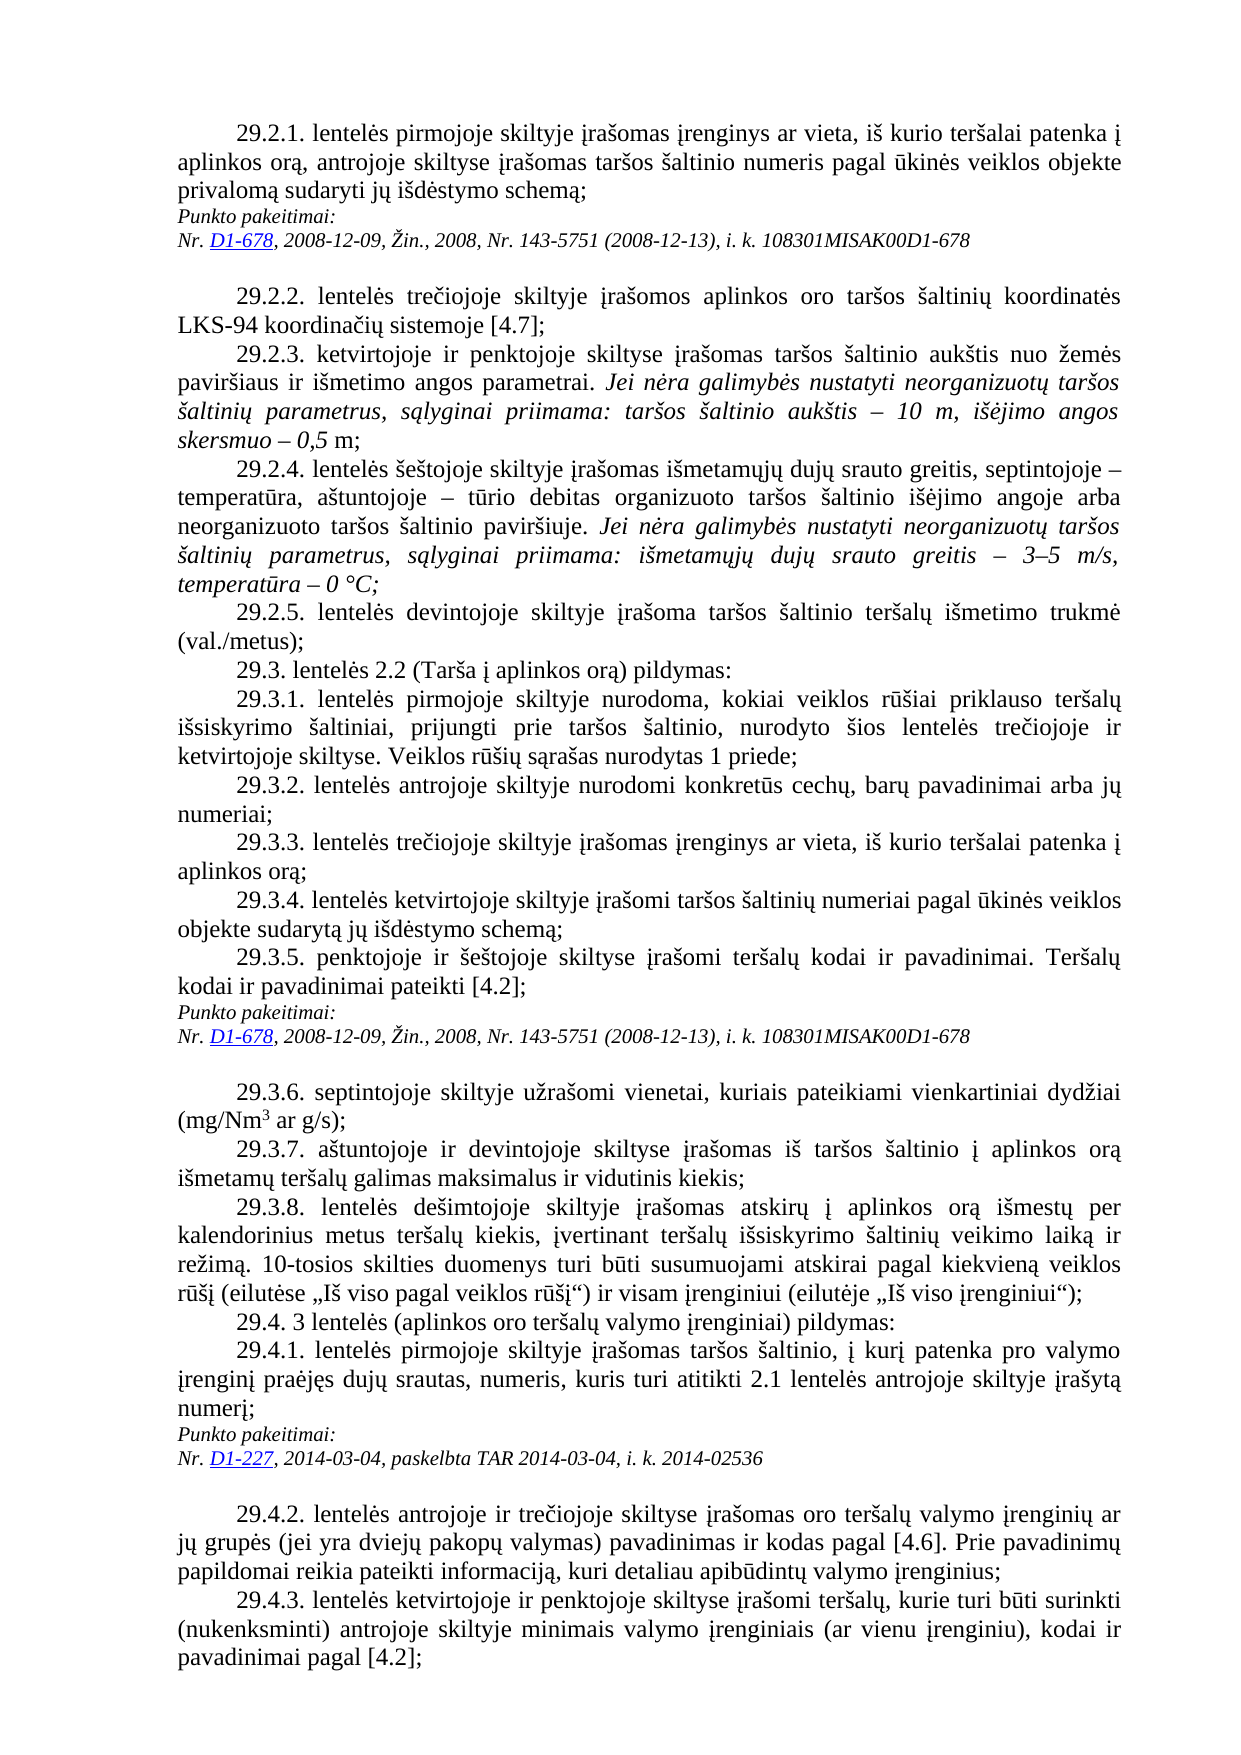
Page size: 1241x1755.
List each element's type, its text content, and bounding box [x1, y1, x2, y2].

text 29.3.1. lentelės pirmojoje skiltyje nurodoma, kokiai veiklos rūšiai priklauso teršalų išsiskyrimo šaltiniai, prijungti prie taršos šaltinio, nurodyto šios lentelės trečiojoje ir ketvirtojoje skiltyse. Veiklos rūšių sąrašas nurodytas 1 priede; [177, 684, 1122, 770]
text Punkto pakeitimai: [177, 1000, 1122, 1024]
text 29.3.4. lentelės ketvirtojoje skiltyje įrašomi taršos šaltinių numeriai pagal ūkinės veiklos objekte sudarytą jų išdėstymo schemą; [177, 885, 1122, 942]
text 29.3.2. lentelės antrojoje skiltyje nurodomi konkretūs cechų, barų pavadinimai arba jų numeriai; [177, 770, 1122, 827]
text 29.2.1. lentelės pirmojoje skiltyje įrašomas įrenginys ar vieta, iš kurio teršalai patenka į aplinkos orą, antrojoje skiltyse įrašomas taršos šaltinio numeris pagal ūkinės veiklos objekte privalomą sudaryti jų išdėstymo schemą; [177, 118, 1122, 204]
text 29.3. lentelės 2.2 (Tarša į aplinkos orą) pildymas: [177, 655, 1122, 684]
text Nr. D1-678, 2008-12-09, Žin., 2008, Nr. 143-5751 (2008-12-13), i. k. 108301MISAK00D1-678 [177, 1024, 1122, 1048]
text 29.3.8. lentelės dešimtojoje skiltyje įrašomas atskirų į aplinkos orą išmestų per kalendorinius metus teršalų kiekis, įvertinant teršalų išsiskyrimo šaltinių veikimo laiką ir režimą. 10-tosios skilties duomenys turi būti susumuojami atskirai pagal kiekvieną veiklos rūšį (eilutėse „Iš viso pagal veiklos rūšį“) ir visam įrenginiui (eilutėje „Iš viso įrenginiui“); [177, 1192, 1122, 1307]
text Nr. D1-678, 2008-12-09, Žin., 2008, Nr. 143-5751 (2008-12-13), i. k. 108301MISAK00D1-678 [177, 228, 1122, 252]
text 29.3.7. aštuntojoje ir devintojoje skiltyse įrašomas iš taršos šaltinio į aplinkos orą išmetamų teršalų galimas maksimalus ir vidutinis kiekis; [177, 1134, 1122, 1192]
text 29.4.1. lentelės pirmojoje skiltyje įrašomas taršos šaltinio, į kurį patenka pro valymo įrenginį praėjęs dujų srautas, numeris, kuris turi atitikti 2.1 lentelės antrojoje skiltyje įrašytą numerį; [177, 1336, 1122, 1422]
text 29.3.6. septintojoje skiltyje užrašomi vienetai, kuriais pateikiami vienkartiniai dydžiai (mg/Nm3 ar g/s); [177, 1077, 1122, 1134]
text 29.3.3. lentelės trečiojoje skiltyje įrašomas įrenginys ar vieta, iš kurio teršalai patenka į aplinkos orą; [177, 827, 1122, 885]
text 29.4. 3 lentelės (aplinkos oro teršalų valymo įrenginiai) pildymas: [177, 1307, 1122, 1336]
text 29.4.3. lentelės ketvirtojoje ir penktojoje skiltyse įrašomi teršalų, kurie turi būti surinkti (nukenksminti) antrojoje skiltyje minimais valymo įrenginiais (ar vienu įrenginiu), kodai ir pavadinimai pagal [4.2]; [177, 1585, 1122, 1671]
text 29.3.5. penktojoje ir šeštojoje skiltyse įrašomi teršalų kodai ir pavadinimai. Teršalų kodai ir pavadinimai pateikti [4.2]; [177, 942, 1122, 1000]
text Punkto pakeitimai: [177, 204, 1122, 228]
text 29.2.5. lentelės devintojoje skiltyje įrašoma taršos šaltinio teršalų išmetimo trukmė (val./metus); [177, 597, 1122, 655]
text 29.2.3. ketvirtojoje ir penktojoje skiltyse įrašomas taršos šaltinio aukštis nuo žemės paviršiaus ir išmetimo angos parametrai. Jei nėra galimybės nustatyti neorganizuotų taršos šaltinių parametrus, sąlyginai priimama: taršos šaltinio aukštis – 10 m, išėjimo angos skersmuo – 0,5 m; [177, 339, 1122, 454]
text 29.2.4. lentelės šeštojoje skiltyje įrašomas išmetamųjų dujų srauto greitis, septintojoje – temperatūra, aštuntojoje – tūrio debitas organizuoto taršos šaltinio išėjimo angoje arba neorganizuoto taršos šaltinio paviršiuje. Jei nėra galimybės nustatyti neorganizuotų taršos šaltinių parametrus, sąlyginai priimama: išmetamųjų dujų srauto greitis – 3–5 m/s, temperatūra – 0 °C; [177, 454, 1122, 597]
text Nr. D1-227, 2014-03-04, paskelbta TAR 2014-03-04, i. k. 2014-02536 [177, 1446, 1122, 1470]
text 29.4.2. lentelės antrojoje ir trečiojoje skiltyse įrašomas oro teršalų valymo įrenginių ar jų grupės (jei yra dviejų pakopų valymas) pavadinimas ir kodas pagal [4.6]. Prie pavadinimų papildomai reikia pateikti informaciją, kuri detaliau apibūdintų valymo įrenginius; [177, 1499, 1122, 1585]
text Punkto pakeitimai: [177, 1422, 1122, 1446]
text 29.2.2. lentelės trečiojoje skiltyje įrašomos aplinkos oro taršos šaltinių koordinatės LKS-94 koordinačių sistemoje [4.7]; [177, 281, 1122, 339]
